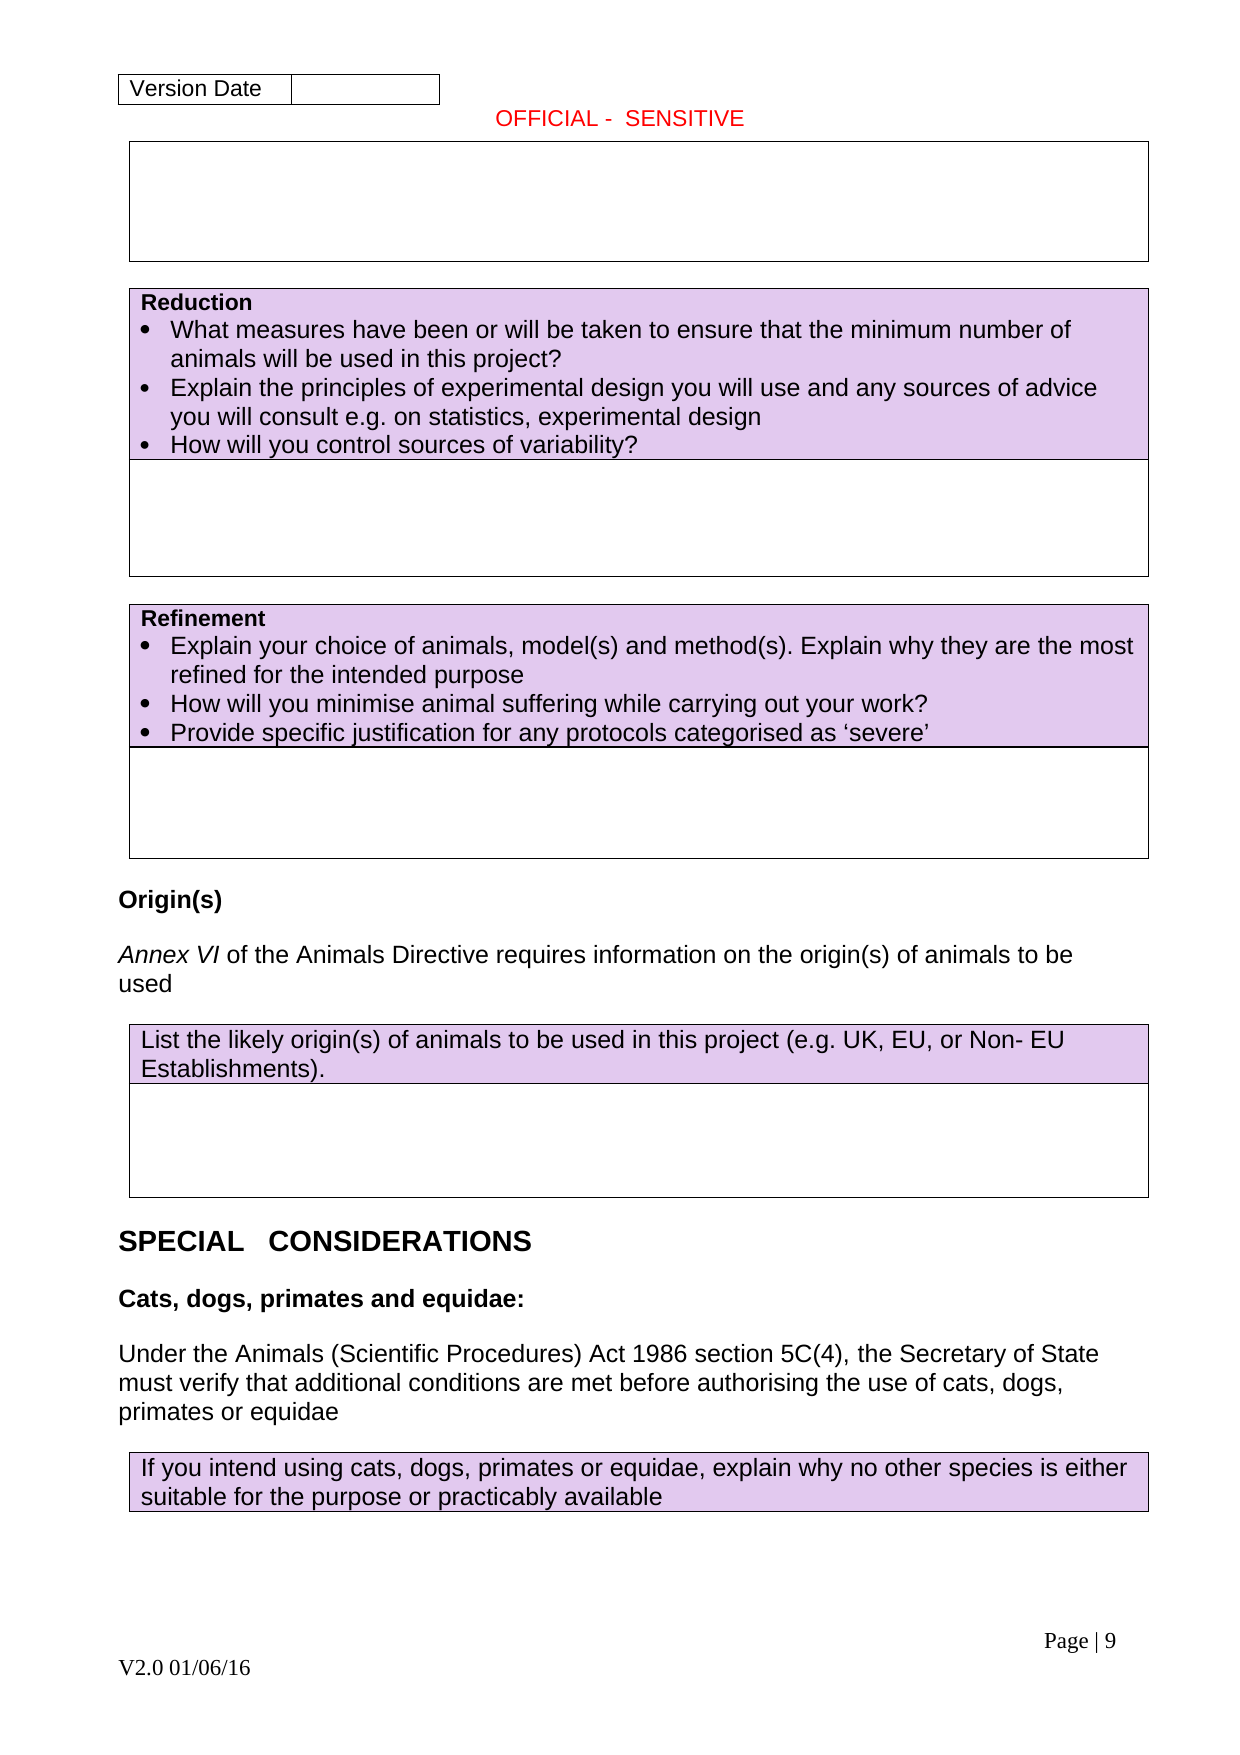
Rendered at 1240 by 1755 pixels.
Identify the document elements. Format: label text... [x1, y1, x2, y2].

table_header Refinement Explain your choice of animals, model(s) and method(s). Explain why they are the most refined for the intended purpose How will you minimise animal suffering while carrying out your work? Provide specific justification for any protocols categorised as ‘severe’ [130, 605, 1148, 746]
text Origin(s) [118, 885, 1122, 914]
text Annex VI of the Animals Directive requires information on the origin(s) of animals to be used [118, 940, 1122, 998]
subtitle SPECIAL CONSIDERATIONS [118, 1224, 1122, 1258]
table_header If you intend using cats, dogs, primates or equidae, explain why no other species is either suitable for the purpose or practicably available [130, 1453, 1148, 1511]
table_cell [130, 748, 1148, 858]
text Cats, dogs, primates and equidae: [118, 1284, 1122, 1313]
table_cell [130, 1084, 1148, 1197]
table_header Reduction What measures have been or will be taken to ensure that the minimum number of animals will be used in this project? Explain the principles of experimental design you will use and any sources of advice you will consult e.g. on statistics, experimental design How will you control sources of variability? [130, 289, 1148, 459]
text Under the Animals (Scientific Procedures) Act 1986 section 5C(4), the Secretary of State must verify that additional conditions are met before authorising the use of cats, dogs, primates or equidae [118, 1339, 1122, 1426]
table_cell [130, 460, 1148, 576]
table_header List the likely origin(s) of animals to be used in this project (e.g. UK, EU, or Non- EU Establishments). [130, 1025, 1148, 1083]
table_cell [130, 142, 1148, 261]
